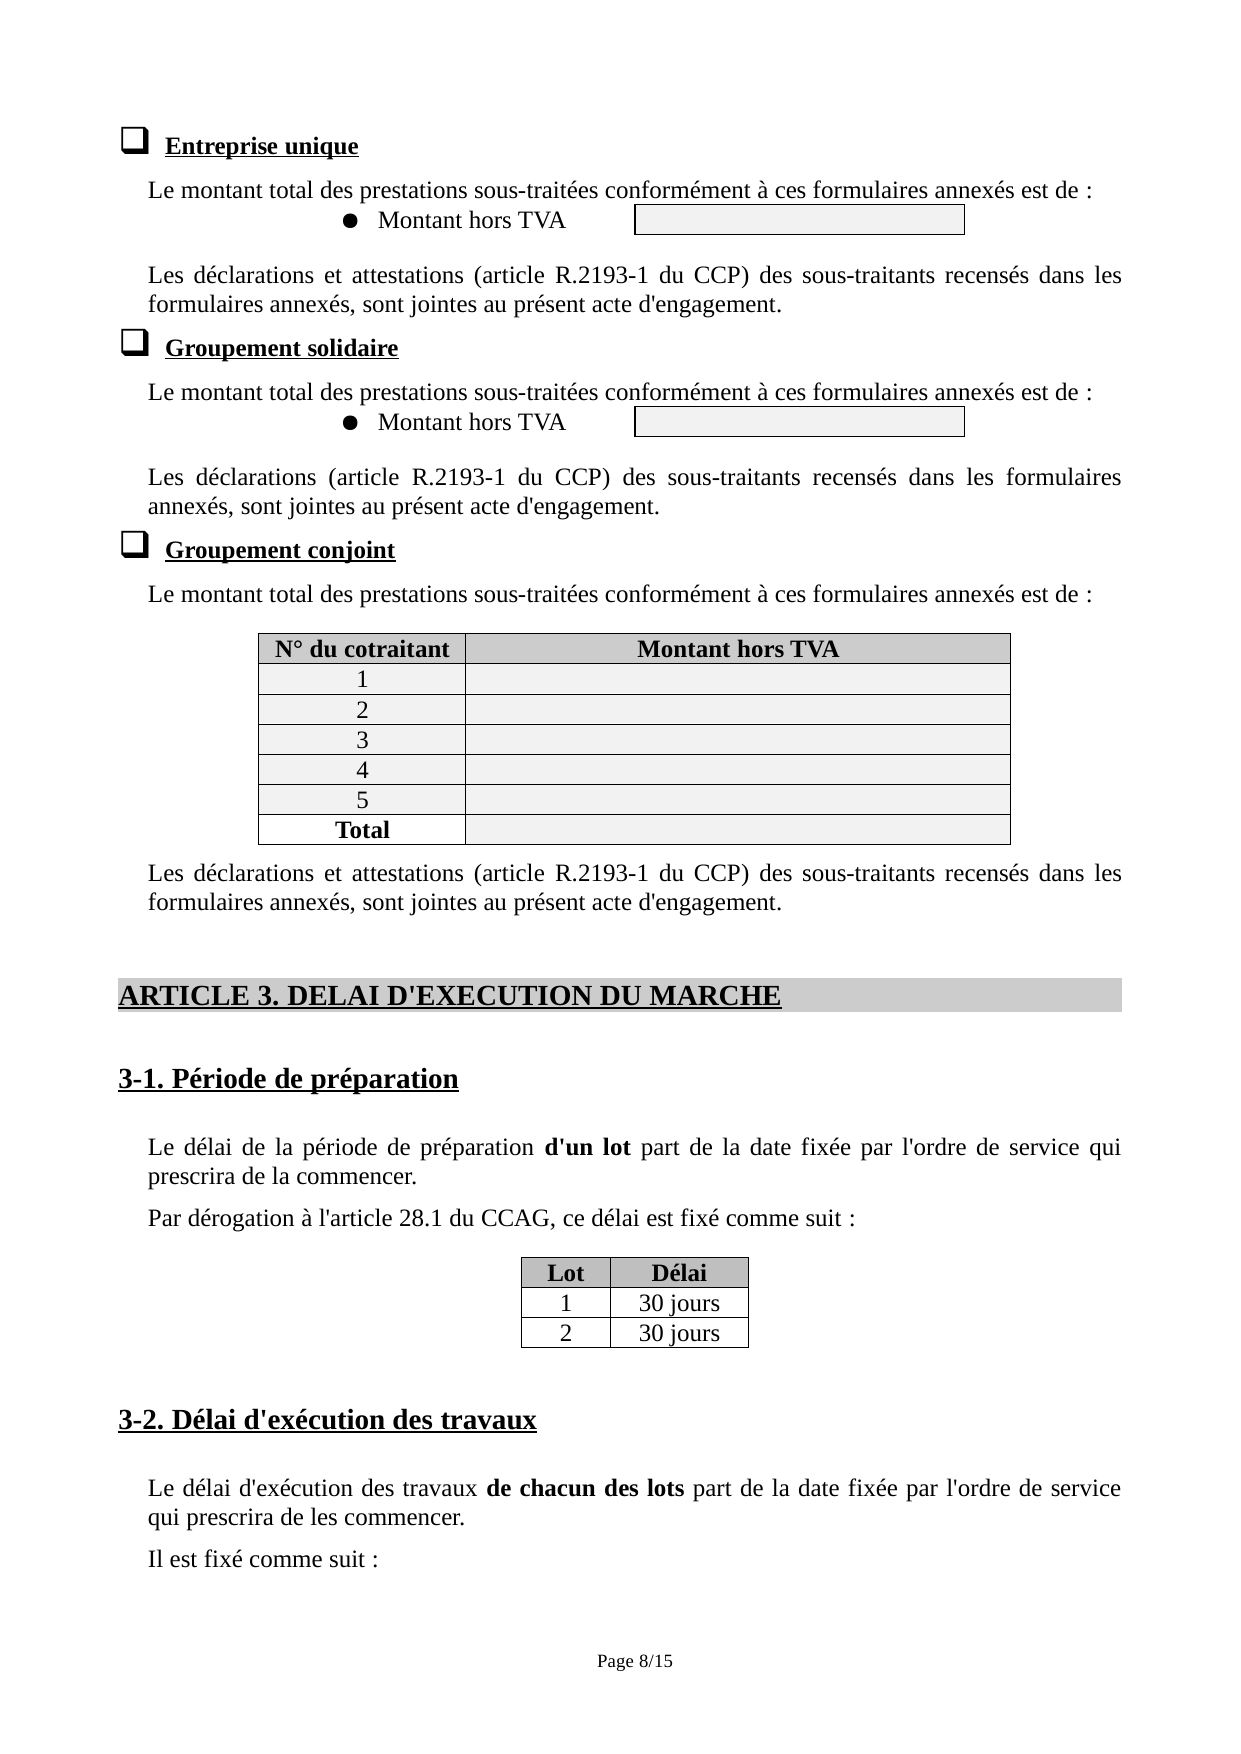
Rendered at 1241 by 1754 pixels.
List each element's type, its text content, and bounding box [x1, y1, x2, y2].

text q Groupement conjoint [118, 533, 1122, 567]
text Les déclarations (article R.2193-1 du CCP) des sous-traitants recensés dans les formulaires annexés, sont jointes au présent acte d'engagement. [148, 462, 1122, 520]
text Les déclarations et attestations (article R.2193-1 du CCP) des sous-traitants recensés dans les formulaires annexés, sont jointes au présent acte d'engagement. [148, 260, 1122, 318]
text Le montant total des prestations sous-traitées conformément à ces formulaires annexés est de : [148, 174, 1122, 204]
table_cell 1 [522, 1288, 610, 1317]
table_cell 1 [259, 664, 465, 693]
table_header Lot [522, 1258, 610, 1287]
table_cell Total [259, 815, 465, 844]
table_header [965, 204, 981, 234]
table_header [636, 407, 964, 436]
text Les déclarations et attestations (article R.2193-1 du CCP) des sous-traitants recensés dans les formulaires annexés, sont jointes au présent acte d'engagement. [148, 857, 1122, 916]
subtitle 3-2. Délai d'exécution des travaux [118, 1402, 1122, 1436]
table_header [636, 205, 964, 234]
text Il est fixé comme suit : [148, 1543, 1122, 1573]
table_header Montant hors TVA [295, 204, 634, 234]
table_cell [466, 695, 1010, 723]
subtitle ARTICLE 3. DELAI D'EXECUTION DU MARCHE [118, 978, 1122, 1012]
text Le délai de la période de préparation d'un lot part de la date fixée par l'ordre de service qui prescrira de la commencer. [148, 1132, 1122, 1190]
table_cell 2 [522, 1318, 610, 1347]
table_cell 30 jours [611, 1288, 748, 1317]
text Le délai d'exécution des travaux de chacun des lots part de la date fixée par l'ordre de service qui prescrira de les commencer. [148, 1473, 1122, 1531]
text Par dérogation à l'article 28.1 du CCAG, ce délai est fixé comme suit : [148, 1203, 1122, 1232]
table_cell 3 [259, 725, 465, 754]
table_cell 2 [259, 695, 465, 723]
text Le montant total des prestations sous-traitées conformément à ces formulaires annexés est de : [148, 377, 1122, 406]
table_header N° du cotraitant [259, 634, 465, 663]
table_header Montant hors TVA [466, 634, 1010, 663]
table_cell [466, 725, 1010, 754]
table_cell 4 [259, 755, 465, 784]
text q Entreprise unique [118, 128, 1122, 162]
table_cell [466, 664, 1010, 693]
table_cell [466, 815, 1010, 844]
table_cell [466, 785, 1010, 814]
table_cell 5 [259, 785, 465, 814]
text q Groupement solidaire [118, 330, 1122, 364]
subtitle 3-1. Période de préparation [118, 1061, 1122, 1095]
table_header Montant hors TVA [295, 406, 634, 436]
table_cell 30 jours [611, 1318, 748, 1347]
table_header Délai [611, 1258, 748, 1287]
table_cell [466, 755, 1010, 784]
text Le montant total des prestations sous-traitées conformément à ces formulaires annexés est de : [148, 579, 1122, 608]
table_header [965, 406, 981, 436]
